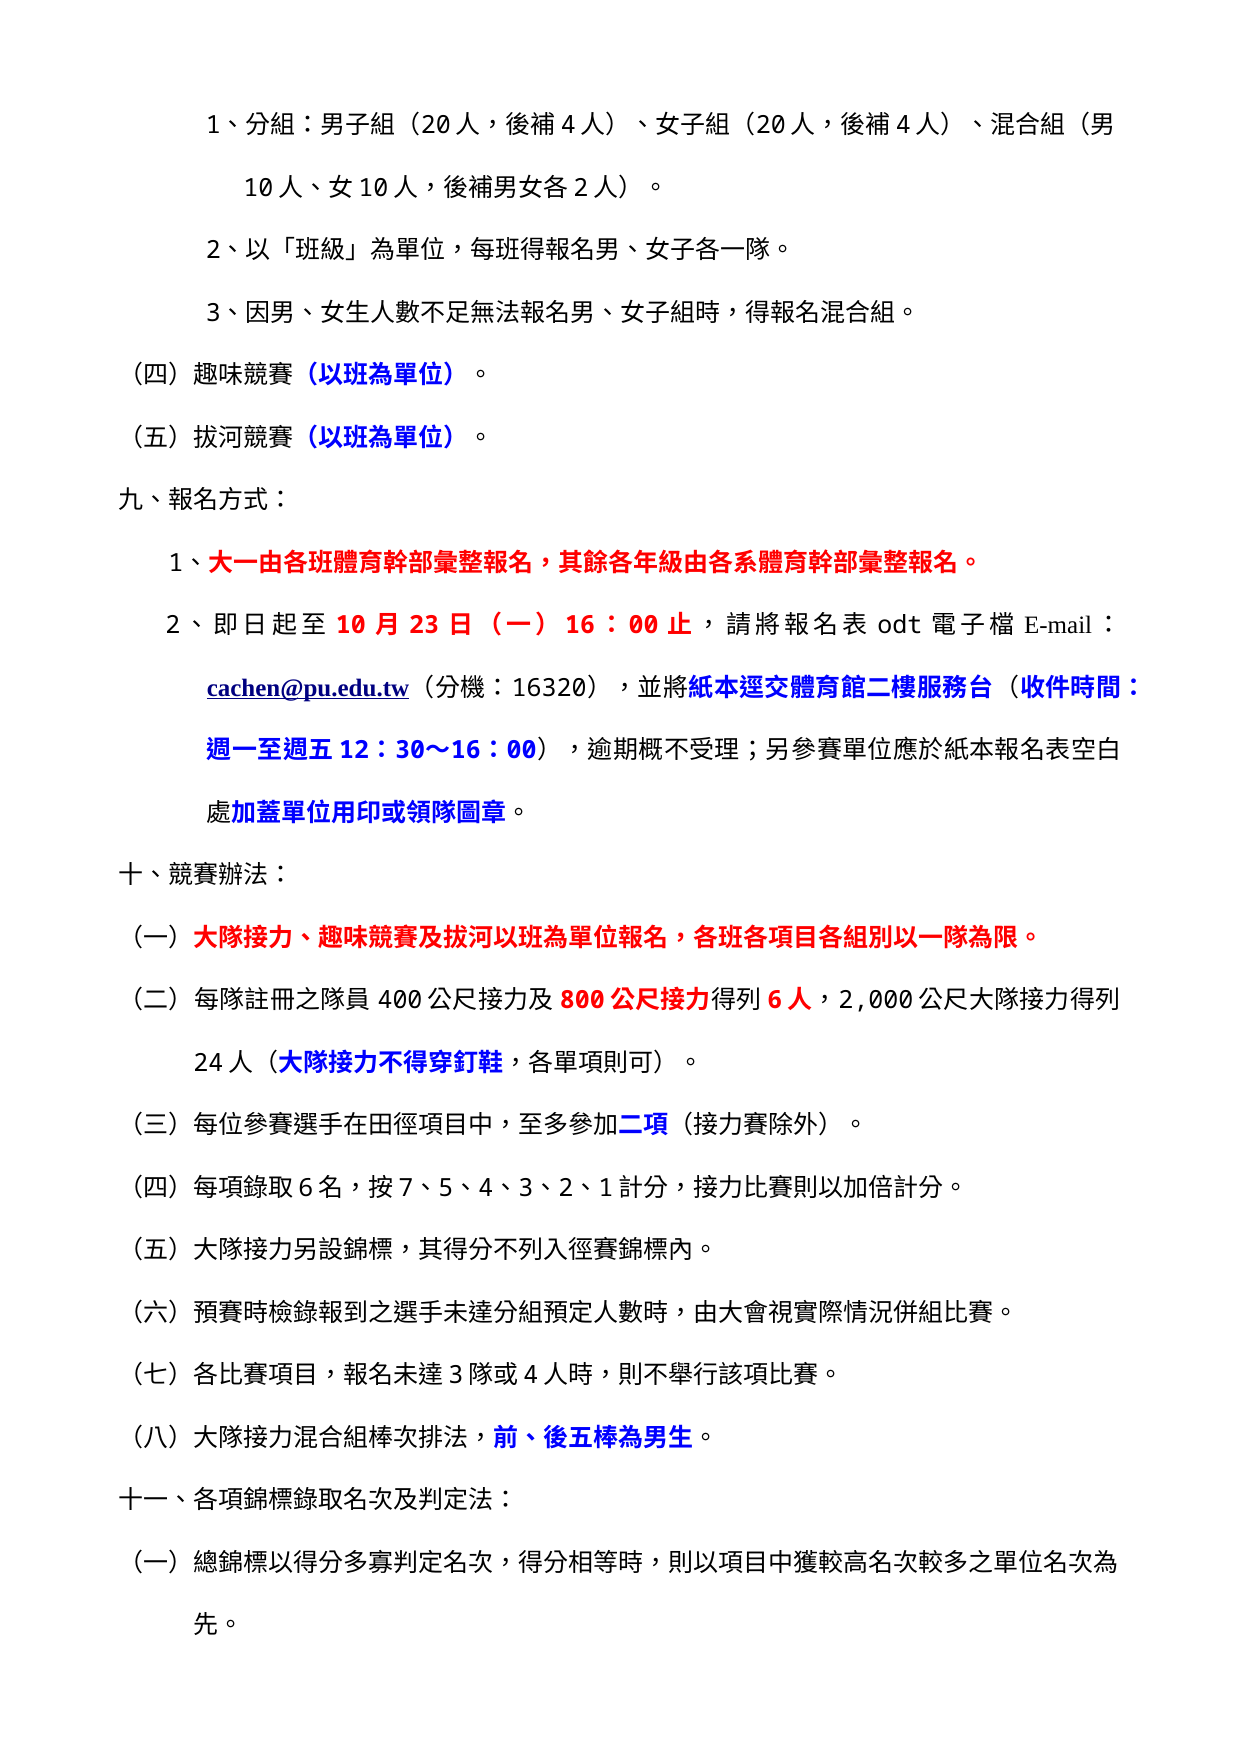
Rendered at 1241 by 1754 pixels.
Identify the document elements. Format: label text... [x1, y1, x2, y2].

text 3、因男、女生人數不足無法報名男、女子組時，得報名混合組。 [206, 268, 1122, 331]
text （二）每隊註冊之隊員400公尺接力及800公尺接力得列6人，2,000公尺大隊接力得列24人（大隊接力不得穿釘鞋，各單項則可）。 [118, 956, 1122, 1081]
text （四）每項錄取6名，按7、5、4、3、2、1計分，接力比賽則以加倍計分。 [118, 1143, 1122, 1206]
text （五）拔河競賽（以班為單位）。 [118, 393, 1122, 456]
text 十、競賽辦法： [118, 831, 1122, 893]
text 2、以「班級」為單位，每班得報名男、女子各一隊。 [206, 206, 1122, 268]
text 十一、各項錦標錄取名次及判定法： [118, 1456, 1122, 1518]
text （三）每位參賽選手在田徑項目中，至多參加二項（接力賽除外）。 [118, 1081, 1122, 1143]
text （六）預賽時檢錄報到之選手未達分組預定人數時，由大會視實際情況併組比賽。 [118, 1268, 1122, 1331]
text （五）大隊接力另設錦標，其得分不列入徑賽錦標內。 [118, 1206, 1122, 1268]
text 1、分組：男子組（20人，後補4人）、女子組（20人，後補4人）、混合組（男10人、女10人，後補男女各2人）。 [206, 81, 1122, 206]
text 1、大一由各班體育幹部彙整報名，其餘各年級由各系體育幹部彙整報名。 [168, 518, 1122, 581]
text （四）趣味競賽（以班為單位）。 [118, 331, 1122, 393]
text 2、即日起至10月23日（一）16：00止，請將報名表odt電子檔E-mail：cachen@pu.edu.tw（分機：16320），並將紙本逕交體育館二樓服務台（收件時間：週一至週五12：30～16：00），逾期概不受理；另參賽單位應於紙本報名表空白處加蓋單位用印或領隊圖章。 [165, 581, 1122, 831]
text （一）大隊接力、趣味競賽及拔河以班為單位報名，各班各項目各組別以一隊為限。 [118, 893, 1122, 956]
text （一）總錦標以得分多寡判定名次，得分相等時，則以項目中獲較高名次較多之單位名次為先。 [118, 1518, 1122, 1643]
text 九、報名方式： [118, 456, 1122, 518]
text （八）大隊接力混合組棒次排法，前、後五棒為男生。 [118, 1393, 1122, 1456]
text （七）各比賽項目，報名未達3隊或4人時，則不舉行該項比賽。 [118, 1331, 1122, 1393]
